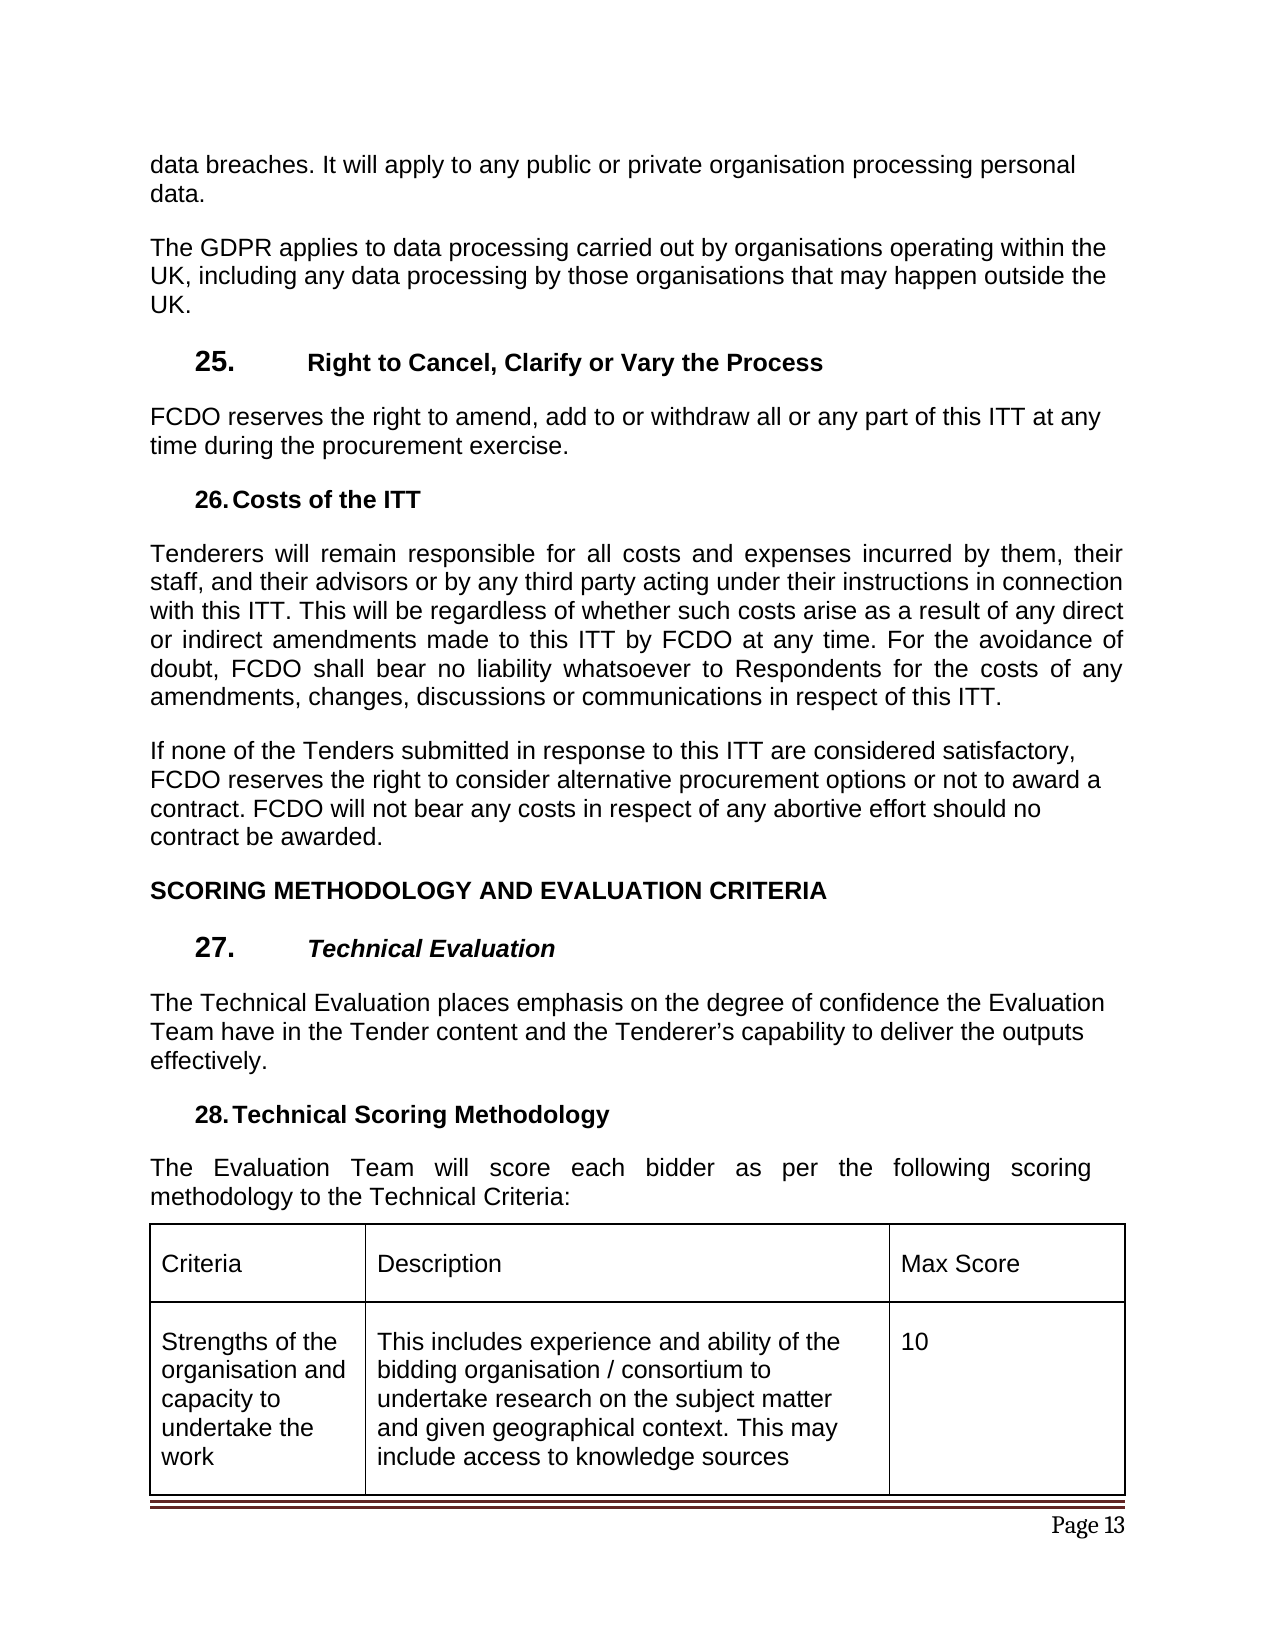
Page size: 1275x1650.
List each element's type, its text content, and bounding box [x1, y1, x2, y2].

subtitle Costs of the ITT [194, 485, 1125, 513]
table_cell Strengths of the organisation and capacity to undertake the work [151, 1303, 365, 1494]
text Tenderers will remain responsible for all costs and expenses incurred by them, their staff, and their advisors or by any third party acting under their instructions in connection with this ITT. This will be regardless of whether such costs arise as a result of any direct or indirect amendments made to this ITT by FCDO at any time. For the avoidance of doubt, FCDO shall bear no liability whatsoever to Respondents for the costs of any amendments, changes, discussions or communications in respect of this ITT. [150, 538, 1125, 711]
table_cell 10 [890, 1303, 1124, 1494]
table_header Criteria [151, 1225, 365, 1301]
text The Evaluation Team will score each bidder as per the following scoring methodology to the Technical Criteria: [150, 1153, 1093, 1211]
table_header Description [366, 1225, 889, 1301]
table_cell This includes experience and ability of the bidding organisation / consortium to undertake research on the subject matter and given geographical context. This may include access to knowledge sources [366, 1303, 889, 1494]
text If none of the Tenders submitted in response to this ITT are considered satisfactory, FCDO reserves the right to consider alternative procurement options or not to award a contract. FCDO will not bear any costs in respect of any abortive effort should no contract be awarded. [150, 736, 1125, 851]
table_header Max Score [890, 1225, 1124, 1301]
text Scoring Methodology and Evaluation Criteria [150, 876, 1125, 905]
text The Technical Evaluation places emphasis on the degree of confidence the Evaluation Team have in the Tender content and the Tenderer’s capability to deliver the outputs effectively. [150, 988, 1125, 1074]
subtitle Technical Evaluation [194, 930, 1125, 963]
text FCDO reserves the right to amend, add to or withdraw all or any part of this ITT at any time during the procurement exercise. [150, 402, 1125, 460]
subtitle Right to Cancel, Clarify or Vary the Process [194, 344, 1125, 377]
text data breaches. It will apply to any public or private organisation processing personal data. [150, 150, 1125, 207]
subtitle Technical Scoring Methodology [194, 1099, 1125, 1128]
text The GDPR applies to data processing carried out by organisations operating within the UK, including any data processing by those organisations that may happen outside the UK. [150, 232, 1125, 319]
